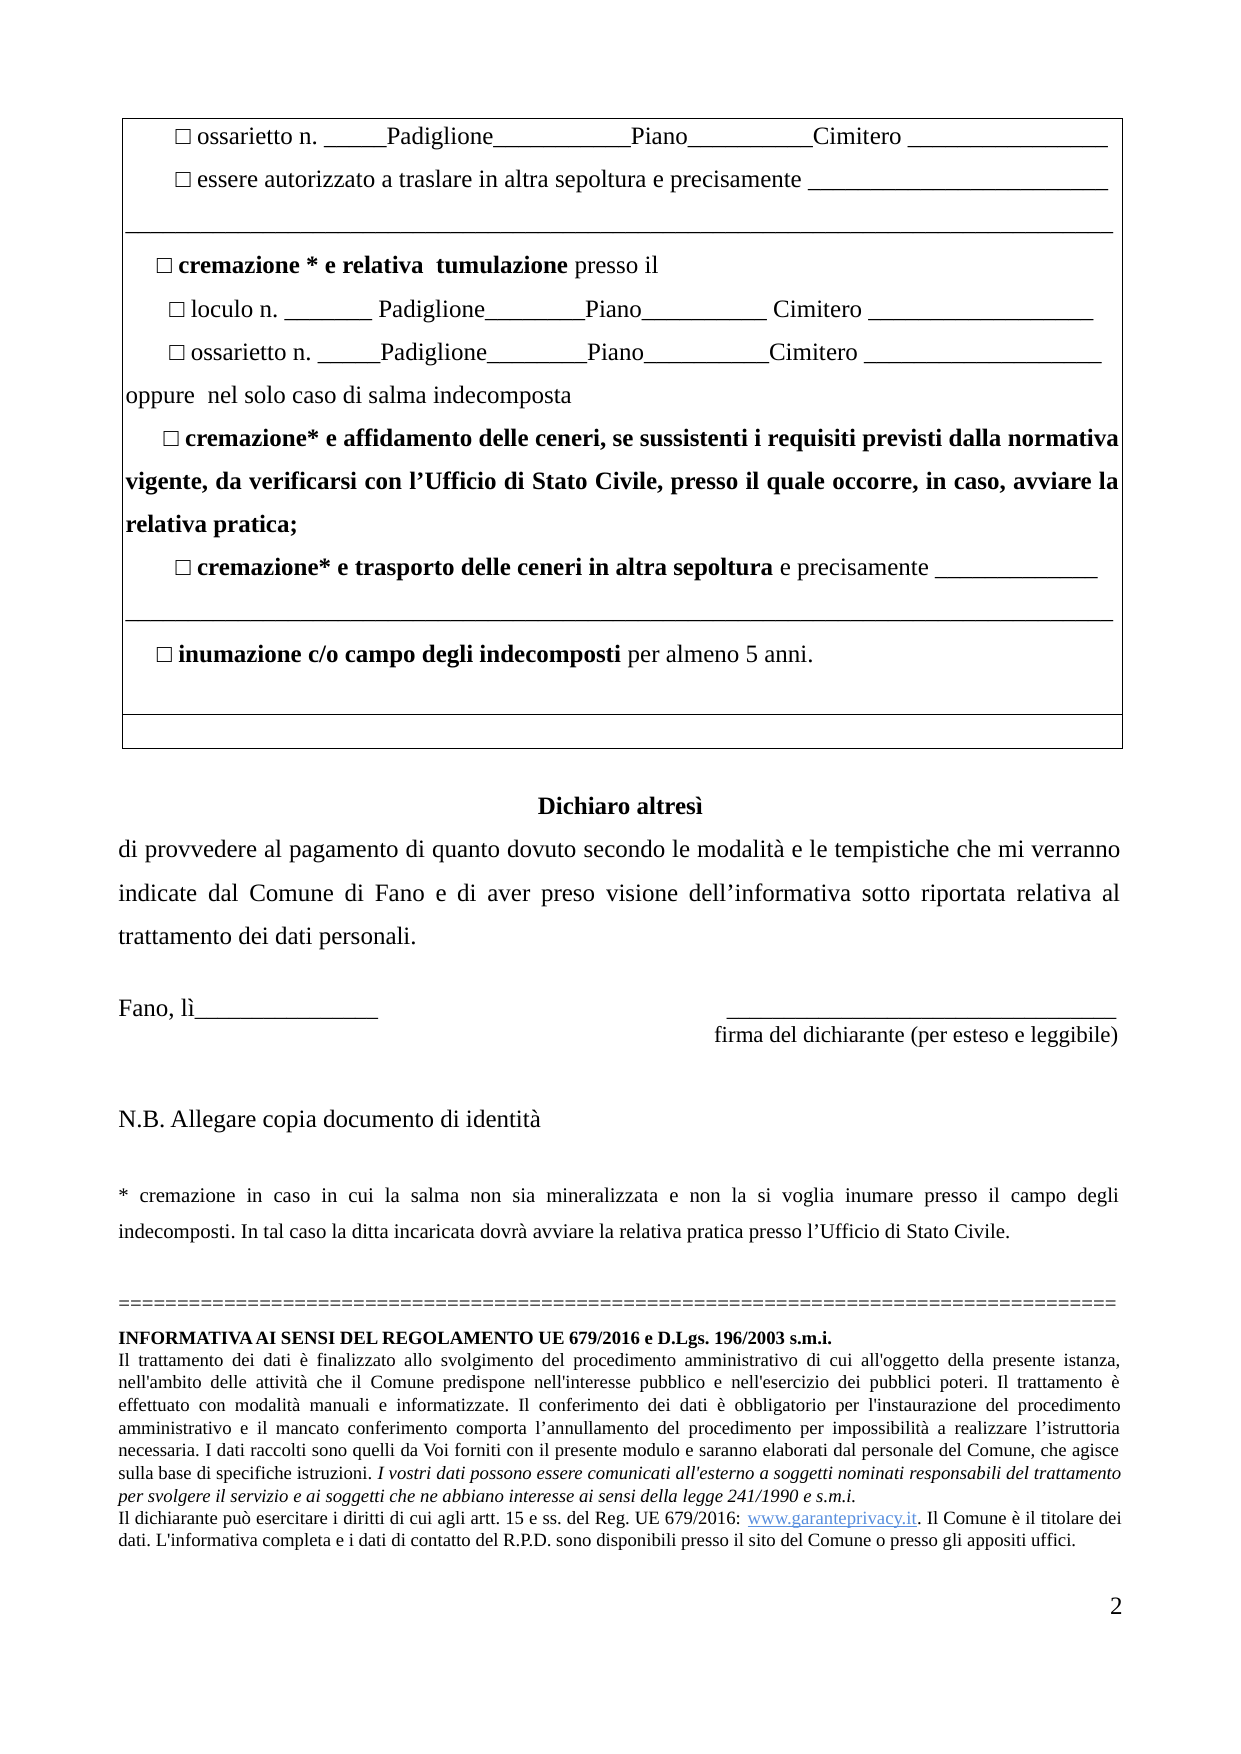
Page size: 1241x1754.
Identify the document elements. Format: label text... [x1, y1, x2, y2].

text INFORMATIVA AI SENSI DEL REGOLAMENTO UE 679/2016 e D.Lgs. 196/2003 s.m.i. [118, 1327, 1122, 1349]
text * cremazione in caso in cui la salma non sia mineralizzata e non la si voglia inumare presso il campo degli indecomposti. In tal caso la ditta incaricata dovrà avviare la relativa pratica presso l’Ufficio di Stato Civile. [118, 1183, 1122, 1243]
text Dichiaro altresì [118, 791, 1122, 820]
text firma del dichiarante (per esteso e leggibile) [118, 1021, 1122, 1048]
text ===================================================================================== [118, 1291, 1122, 1315]
table_cell [123, 715, 1122, 748]
text di provvedere al pagamento di quanto dovuto secondo le modalità e le tempistiche che mi verranno indicate dal Comune di Fano e di aver preso visione dell’informativa sotto riportata relativa al trattamento dei dati personali. [118, 834, 1122, 949]
text Fano, lì________________ __________________________________ [118, 993, 1122, 1021]
text N.B. Allegare copia documento di identità [118, 1104, 1122, 1133]
table_header □ ossarietto n. _____Padiglione___________Piano__________Cimitero ________________ □ essere autorizzato a traslare in altra sepoltura e precisamente ________________________ _______________________________________________________________________________ □ cremazione * e relativa tumulazione presso il □ loculo n. _______ Padiglione________Piano__________ Cimitero __________________ □ ossarietto n. _____Padiglione________Piano__________Cimitero ___________________ oppure nel solo caso di salma indecomposta □ cremazione* e affidamento delle ceneri, se sussistenti i requisiti previsti dalla normativa vigente, da verificarsi con l’Ufficio di Stato Civile, presso il quale occorre, in caso, avviare la relativa pratica; □ cremazione* e trasporto delle ceneri in altra sepoltura e precisamente _____________ _______________________________________________________________________________ □ inumazione c/o campo degli indecomposti per almeno 5 anni. [123, 119, 1122, 713]
text Il dichiarante può esercitare i diritti di cui agli artt. 15 e ss. del Reg. UE 679/2016: www.garanteprivacy.it. Il Comune è il titolare dei dati. L'informativa completa e i dati di contatto del R.P.D. sono disponibili presso il sito del Comune o presso gli appositi uffici. [118, 1507, 1122, 1550]
text Il trattamento dei dati è finalizzato allo svolgimento del procedimento amministrativo di cui all'oggetto della presente istanza, nell'ambito delle attività che il Comune predispone nell'interesse pubblico e nell'esercizio dei pubblici poteri. Il trattamento è effettuato con modalità manuali e informatizzate. Il conferimento dei dati è obbligatorio per l'instaurazione del procedimento amministrativo e il mancato conferimento comporta l’annullamento del procedimento per impossibilità a realizzare l’istruttoria necessaria. I dati raccolti sono quelli da Voi forniti con il presente modulo e saranno elaborati dal personale del Comune, che agisce sulla base di specifiche istruzioni. I vostri dati possono essere comunicati all'esterno a soggetti nominati responsabili del trattamento per svolgere il servizio e ai soggetti che ne abbiano interesse ai sensi della legge 241/1990 e s.m.i. [118, 1349, 1122, 1506]
